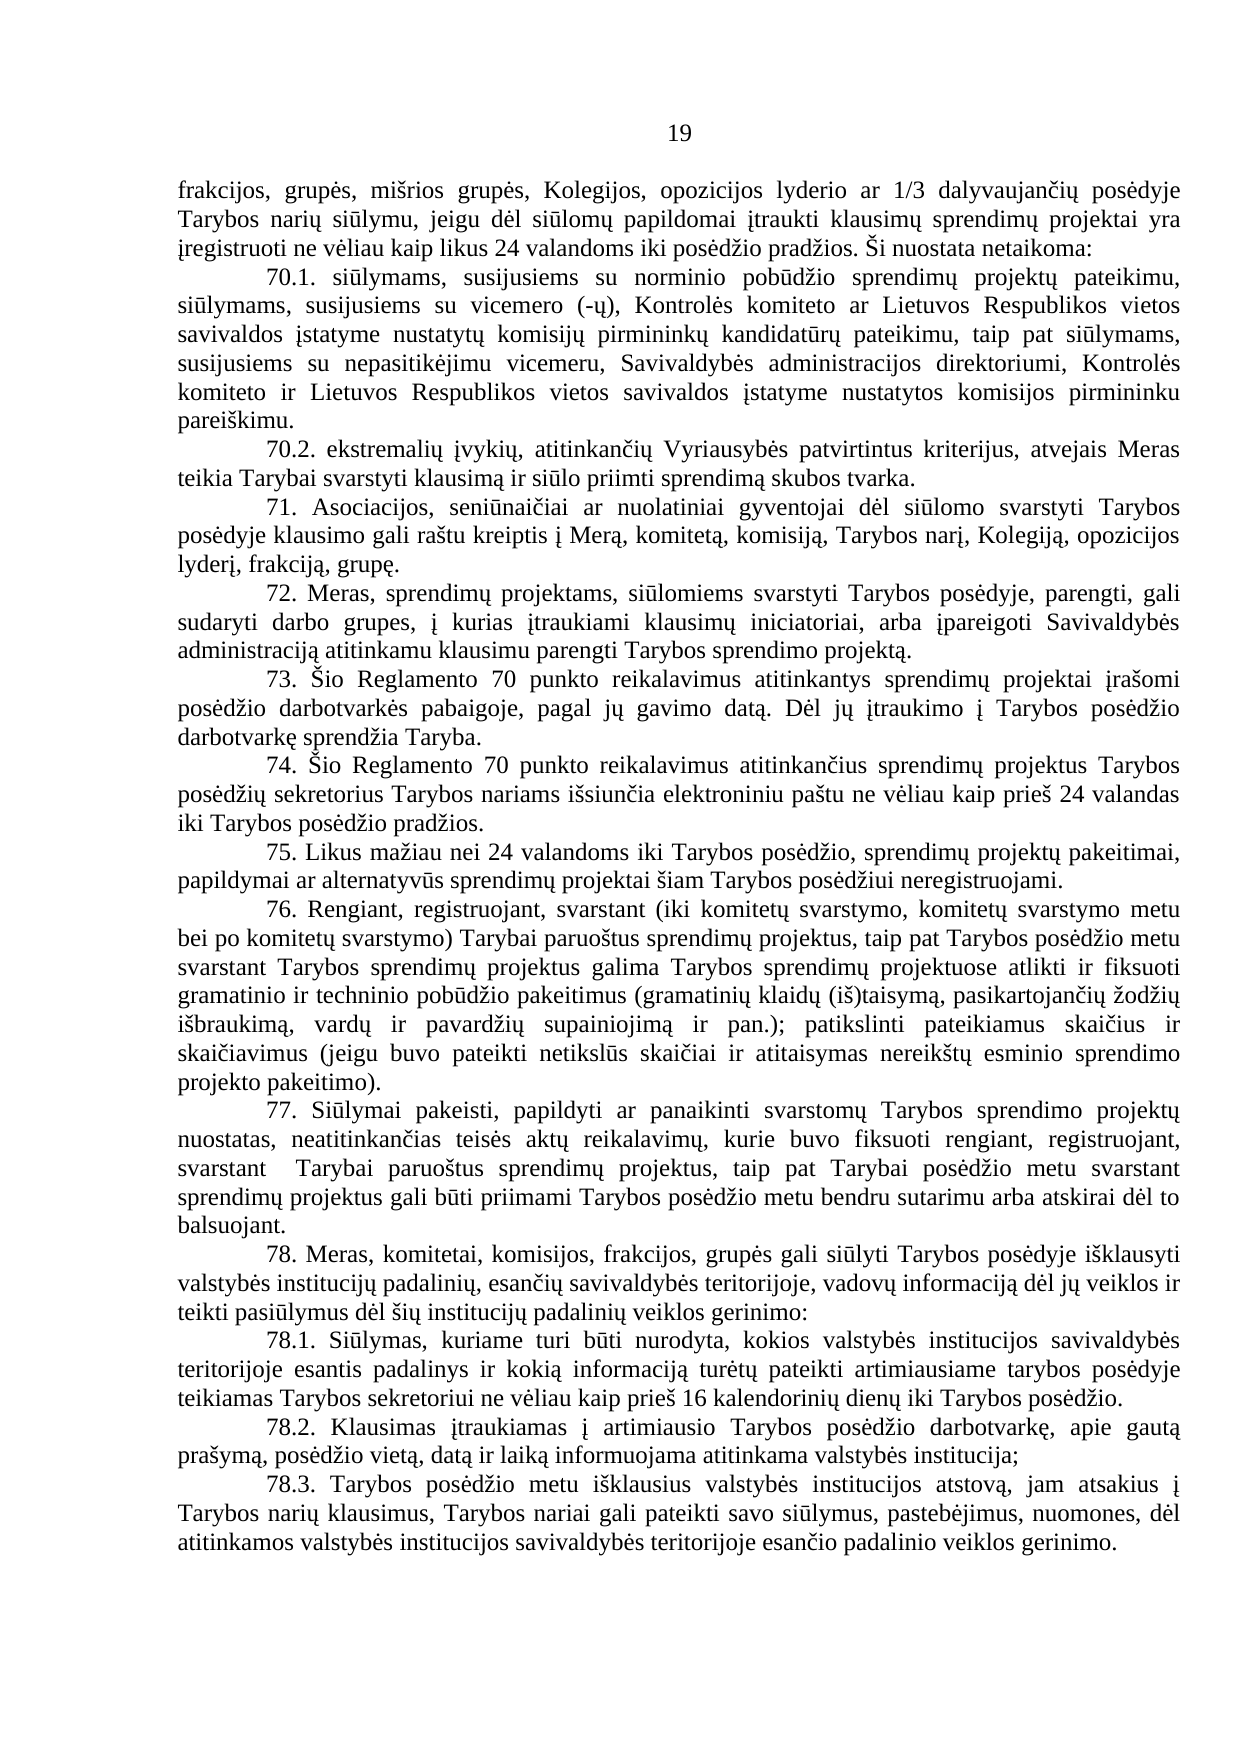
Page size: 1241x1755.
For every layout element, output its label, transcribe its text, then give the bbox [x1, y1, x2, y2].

text 78.1. Siūlymas, kuriame turi būti nurodyta, kokios valstybės institucijos savivaldybės teritorijoje esantis padalinys ir kokią informaciją turėtų pateikti artimiausiame tarybos posėdyje teikiamas Tarybos sekretoriui ne vėliau kaip prieš 16 kalendorinių dienų iki Tarybos posėdžio. [177, 1326, 1181, 1412]
text 72. Meras, sprendimų projektams, siūlomiems svarstyti Tarybos posėdyje, parengti, gali sudaryti darbo grupes, į kurias įtraukiami klausimų iniciatoriai, arba įpareigoti Savivaldybės administraciją atitinkamu klausimu parengti Tarybos sprendimo projektą. [177, 578, 1181, 664]
text 77. Siūlymai pakeisti, papildyti ar panaikinti svarstomų Tarybos sprendimo projektų nuostatas, neatitinkančias teisės aktų reikalavimų, kurie buvo fiksuoti rengiant, registruojant, svarstant Tarybai paruoštus sprendimų projektus, taip pat Tarybai posėdžio metu svarstant sprendimų projektus gali būti priimami Tarybos posėdžio metu bendru sutarimu arba atskirai dėl to balsuojant. [177, 1096, 1181, 1239]
text 74. Šio Reglamento 70 punkto reikalavimus atitinkančius sprendimų projektus Tarybos posėdžių sekretorius Tarybos nariams išsiunčia elektroniniu paštu ne vėliau kaip prieš 24 valandas iki Tarybos posėdžio pradžios. [177, 751, 1181, 837]
text 75. Likus mažiau nei 24 valandoms iki Tarybos posėdžio, sprendimų projektų pakeitimai, papildymai ar alternatyvūs sprendimų projektai šiam Tarybos posėdžiui neregistruojami. [177, 837, 1181, 894]
text frakcijos, grupės, mišrios grupės, Kolegijos, opozicijos lyderio ar 1/3 dalyvaujančių posėdyje Tarybos narių siūlymu, jeigu dėl siūlomų papildomai įtraukti klausimų sprendimų projektai yra įregistruoti ne vėliau kaip likus 24 valandoms iki posėdžio pradžios. Ši nuostata netaikoma: [177, 176, 1181, 262]
text 71. Asociacijos, seniūnaičiai ar nuolatiniai gyventojai dėl siūlomo svarstyti Tarybos posėdyje klausimo gali raštu kreiptis į Merą, komitetą, komisiją, Tarybos narį, Kolegiją, opozicijos lyderį, frakciją, grupę. [177, 492, 1181, 578]
text 76. Rengiant, registruojant, svarstant (iki komitetų svarstymo, komitetų svarstymo metu bei po komitetų svarstymo) Tarybai paruoštus sprendimų projektus, taip pat Tarybos posėdžio metu svarstant Tarybos sprendimų projektus galima Tarybos sprendimų projektuose atlikti ir fiksuoti gramatinio ir techninio pobūdžio pakeitimus (gramatinių klaidų (iš)taisymą, pasikartojančių žodžių išbraukimą, vardų ir pavardžių supainiojimą ir pan.); patikslinti pateikiamus skaičius ir skaičiavimus (jeigu buvo pateikti netikslūs skaičiai ir atitaisymas nereikštų esminio sprendimo projekto pakeitimo). [177, 894, 1181, 1096]
text 70.1. siūlymams, susijusiems su norminio pobūdžio sprendimų projektų pateikimu, siūlymams, susijusiems su vicemero (-ų), Kontrolės komiteto ar Lietuvos Respublikos vietos savivaldos įstatyme nustatytų komisijų pirmininkų kandidatūrų pateikimu, taip pat siūlymams, susijusiems su nepasitikėjimu vicemeru, Savivaldybės administracijos direktoriumi, Kontrolės komiteto ir Lietuvos Respublikos vietos savivaldos įstatyme nustatytos komisijos pirmininku pareiškimu. [177, 262, 1181, 434]
text 78.2. Klausimas įtraukiamas į artimiausio Tarybos posėdžio darbotvarkę, apie gautą prašymą, posėdžio vietą, datą ir laiką informuojama atitinkama valstybės institucija; [177, 1412, 1181, 1469]
text 73. Šio Reglamento 70 punkto reikalavimus atitinkantys sprendimų projektai įrašomi posėdžio darbotvarkės pabaigoje, pagal jų gavimo datą. Dėl jų įtraukimo į Tarybos posėdžio darbotvarkę sprendžia Taryba. [177, 664, 1181, 751]
text 78. Meras, komitetai, komisijos, frakcijos, grupės gali siūlyti Tarybos posėdyje išklausyti valstybės institucijų padalinių, esančių savivaldybės teritorijoje, vadovų informaciją dėl jų veiklos ir teikti pasiūlymus dėl šių institucijų padalinių veiklos gerinimo: [177, 1239, 1181, 1326]
text 70.2. ekstremalių įvykių, atitinkančių Vyriausybės patvirtintus kriterijus, atvejais Meras teikia Tarybai svarstyti klausimą ir siūlo priimti sprendimą skubos tvarka. [177, 434, 1181, 492]
text 78.3. Tarybos posėdžio metu išklausius valstybės institucijos atstovą, jam atsakius į Tarybos narių klausimus, Tarybos nariai gali pateikti savo siūlymus, pastebėjimus, nuomones, dėl atitinkamos valstybės institucijos savivaldybės teritorijoje esančio padalinio veiklos gerinimo. [177, 1469, 1181, 1556]
